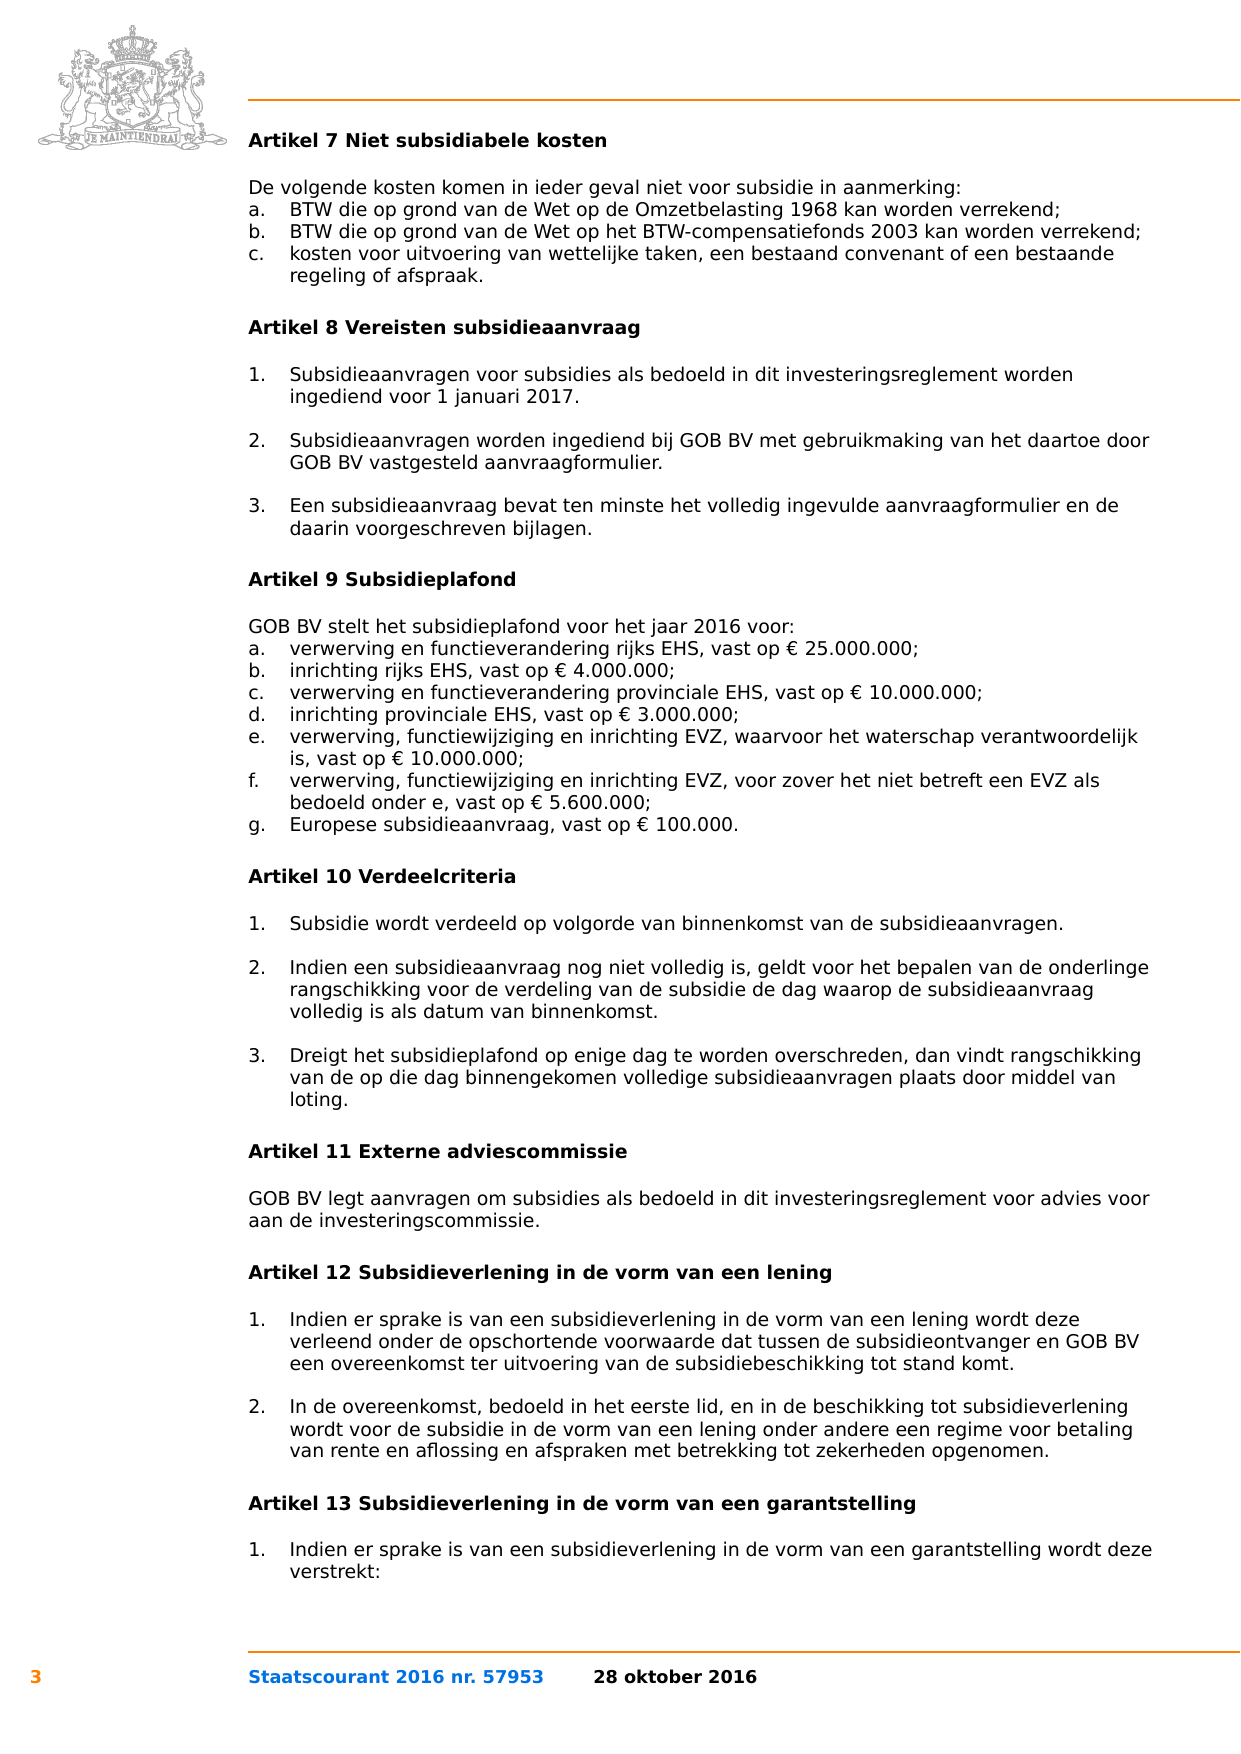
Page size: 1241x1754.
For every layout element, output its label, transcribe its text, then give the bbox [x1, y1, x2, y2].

subtitle Artikel 11 Externe adviescommissie [248, 1141, 1163, 1163]
text c. verwerving en functieverandering provinciale EHS, vast op € 10.000.000; [248, 682, 1163, 704]
subtitle Artikel 10 Verdeelcriteria [248, 866, 1163, 888]
text 3. Dreigt het subsidieplafond op enige dag te worden overschreden, dan vindt rangschikking van de op die dag binnengekomen volledige subsidieaanvragen plaats door middel van loting. [248, 1045, 1163, 1111]
text g. Europese subsidieaanvraag, vast op € 100.000. [248, 814, 1163, 836]
text c. kosten voor uitvoering van wettelijke taken, een bestaand convenant of een bestaande regeling of afspraak. [248, 243, 1163, 287]
text f. verwerving, functiewijziging en inrichting EVZ, voor zover het niet betreft een EVZ als bedoeld onder e, vast op € 5.600.000; [248, 770, 1163, 814]
text 1. Indien er sprake is van een subsidieverlening in de vorm van een garantstelling wordt deze verstrekt: [248, 1539, 1163, 1583]
subtitle Artikel 12 Subsidieverlening in de vorm van een lening [248, 1262, 1163, 1284]
subtitle Artikel 8 Vereisten subsidieaanvraag [248, 317, 1163, 339]
text e. verwerving, functiewijziging en inrichting EVZ, waarvoor het waterschap verantwoordelijk is, vast op € 10.000.000; [248, 726, 1163, 770]
text b. BTW die op grond van de Wet op het BTW-compensatiefonds 2003 kan worden verrekend; [248, 221, 1163, 243]
text d. inrichting provinciale EHS, vast op € 3.000.000; [248, 704, 1163, 726]
text 2. Subsidieaanvragen worden ingediend bij GOB BV met gebruikmaking van het daartoe door GOB BV vastgesteld aanvraagformulier. [248, 429, 1163, 473]
text b. inrichting rijks EHS, vast op € 4.000.000; [248, 660, 1163, 682]
text 3. Een subsidieaanvraag bevat ten minste het volledig ingevulde aanvraagformulier en de daarin voorgeschreven bijlagen. [248, 495, 1163, 539]
text 1. Subsidie wordt verdeeld op volgorde van binnenkomst van de subsidieaanvragen. [248, 913, 1163, 935]
text 1. Subsidieaanvragen voor subsidies als bedoeld in dit investeringsreglement worden ingediend voor 1 januari 2017. [248, 364, 1163, 408]
subtitle Artikel 13 Subsidieverlening in de vorm van een garantstelling [248, 1492, 1163, 1514]
subtitle Artikel 7 Niet subsidiabele kosten [248, 130, 1163, 152]
text 2. In de overeenkomst, bedoeld in het eerste lid, en in de beschikking tot subsidieverlening wordt voor de subsidie in de vorm van een lening onder andere een regime voor betaling van rente en aflossing en afspraken met betrekking tot zekerheden opgenomen. [248, 1396, 1163, 1462]
picture [38, 25, 227, 150]
text 1. Indien er sprake is van een subsidieverlening in de vorm van een lening wordt deze verleend onder de opschortende voorwaarde dat tussen de subsidieontvanger en GOB BV een overeenkomst ter uitvoering van de subsidiebeschikking tot stand komt. [248, 1309, 1163, 1374]
text a. BTW die op grond van de Wet op de Omzetbelasting 1968 kan worden verrekend; [248, 199, 1163, 221]
text 2. Indien een subsidieaanvraag nog niet volledig is, geldt voor het bepalen van de onderlinge rangschikking voor de verdeling van de subsidie de dag waarop de subsidieaanvraag volledig is als datum van binnenkomst. [248, 957, 1163, 1023]
subtitle Artikel 9 Subsidieplafond [248, 569, 1163, 591]
text a. verwerving en functieverandering rijks EHS, vast op € 25.000.000; [248, 638, 1163, 660]
text GOB BV stelt het subsidieplafond voor het jaar 2016 voor: [248, 616, 1163, 638]
text GOB BV legt aanvragen om subsidies als bedoeld in dit investeringsreglement voor advies voor aan de investeringscommissie. [248, 1188, 1163, 1232]
text De volgende kosten komen in ieder geval niet voor subsidie in aanmerking: [248, 177, 1163, 199]
